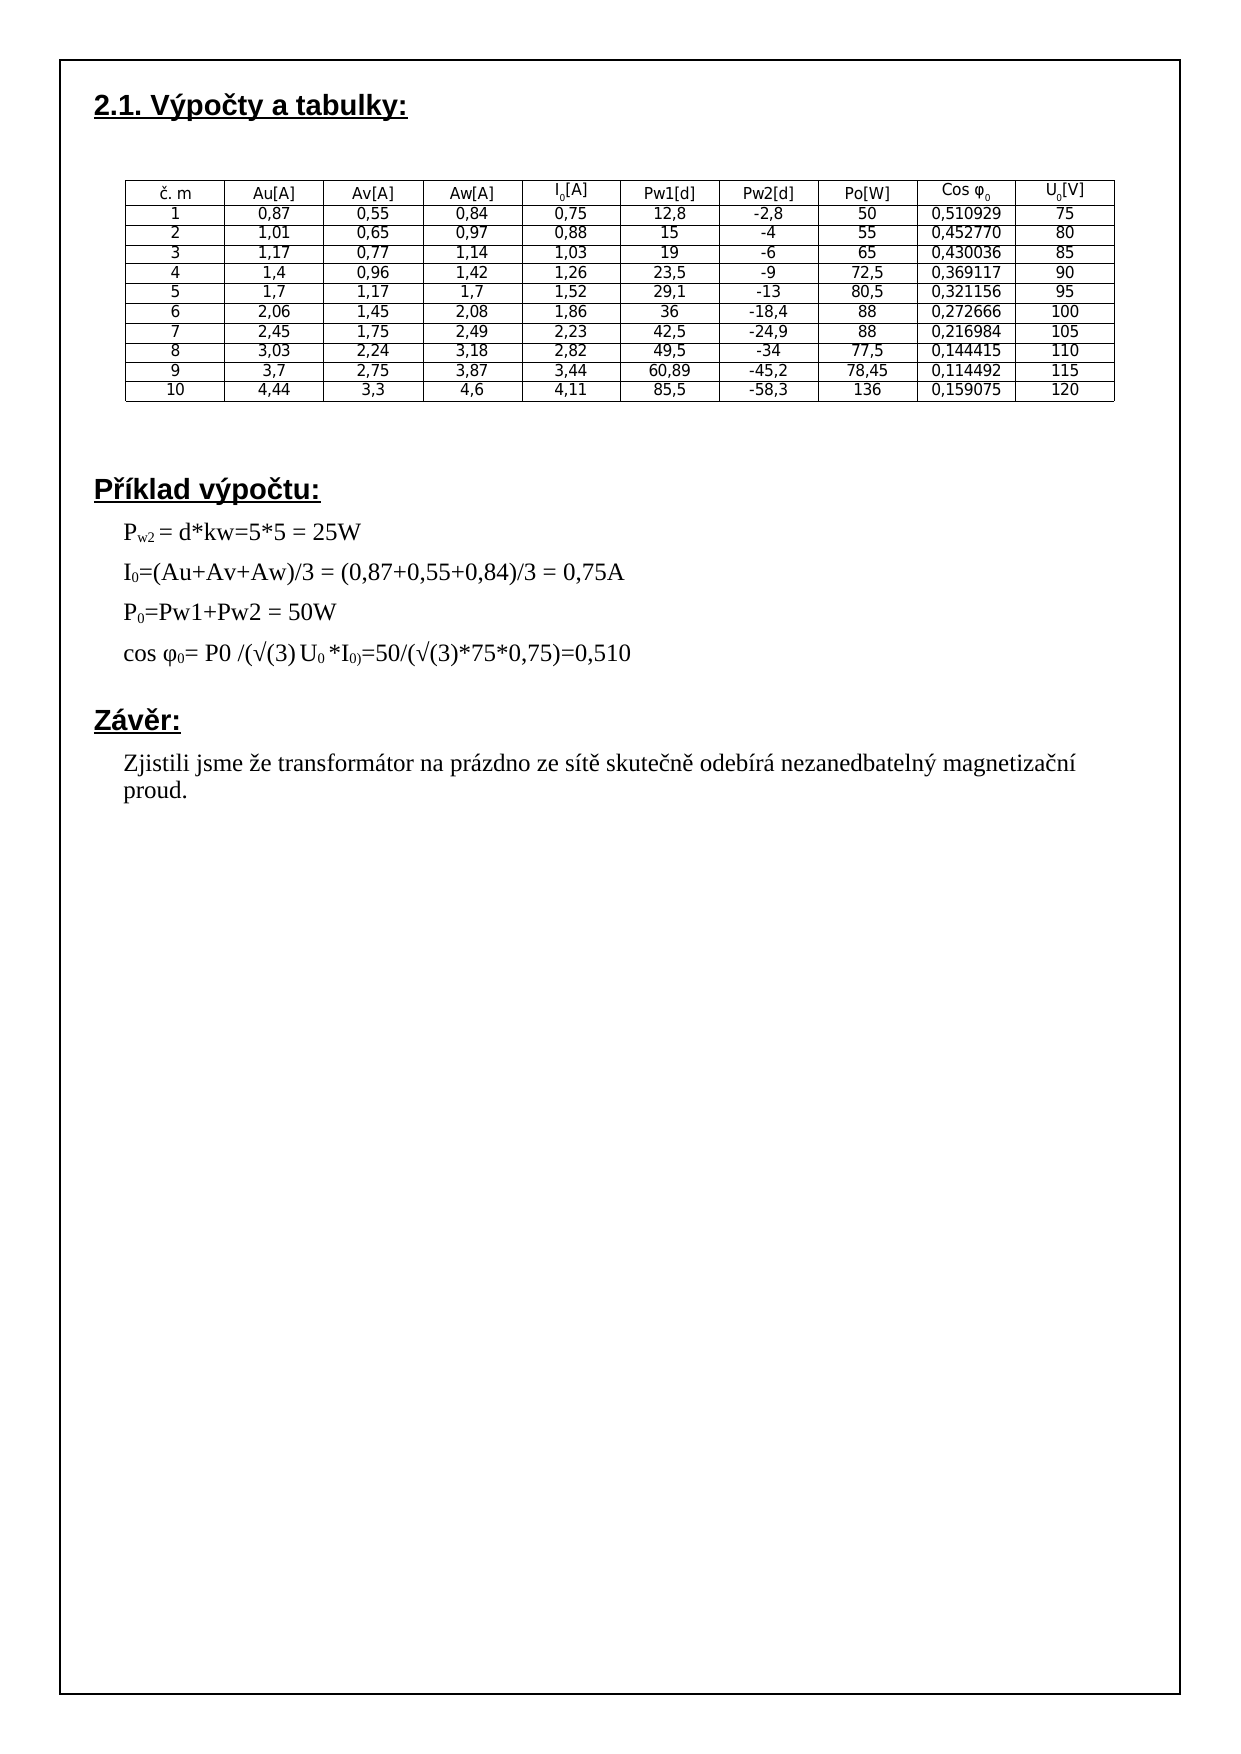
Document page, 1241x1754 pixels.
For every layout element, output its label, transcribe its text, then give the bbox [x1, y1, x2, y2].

subtitle 2.1. Výpočty a tabulky: [93, 89, 1176, 122]
subtitle Příklad výpočtu: [93, 473, 1176, 506]
subtitle Závěr: [93, 704, 1176, 736]
text I0=(Au+Av+Aw)/3 = (0,87+0,55+0,84)/3 = 0,75A [123, 558, 1117, 586]
text P0=Pw1+Pw2 = 50W [123, 598, 1117, 626]
text cos φ0= P0 /(√(3) U0 *I0)=50/(√(3)*75*0,75)=0,510 [123, 639, 1117, 666]
text Zjistili jsme že transformátor na prázdno ze sítě skutečně odebírá nezanedbatelný magnetizační proud. [123, 749, 1117, 804]
text Pw2 = d*kw=5*5 = 25W [123, 518, 1117, 546]
